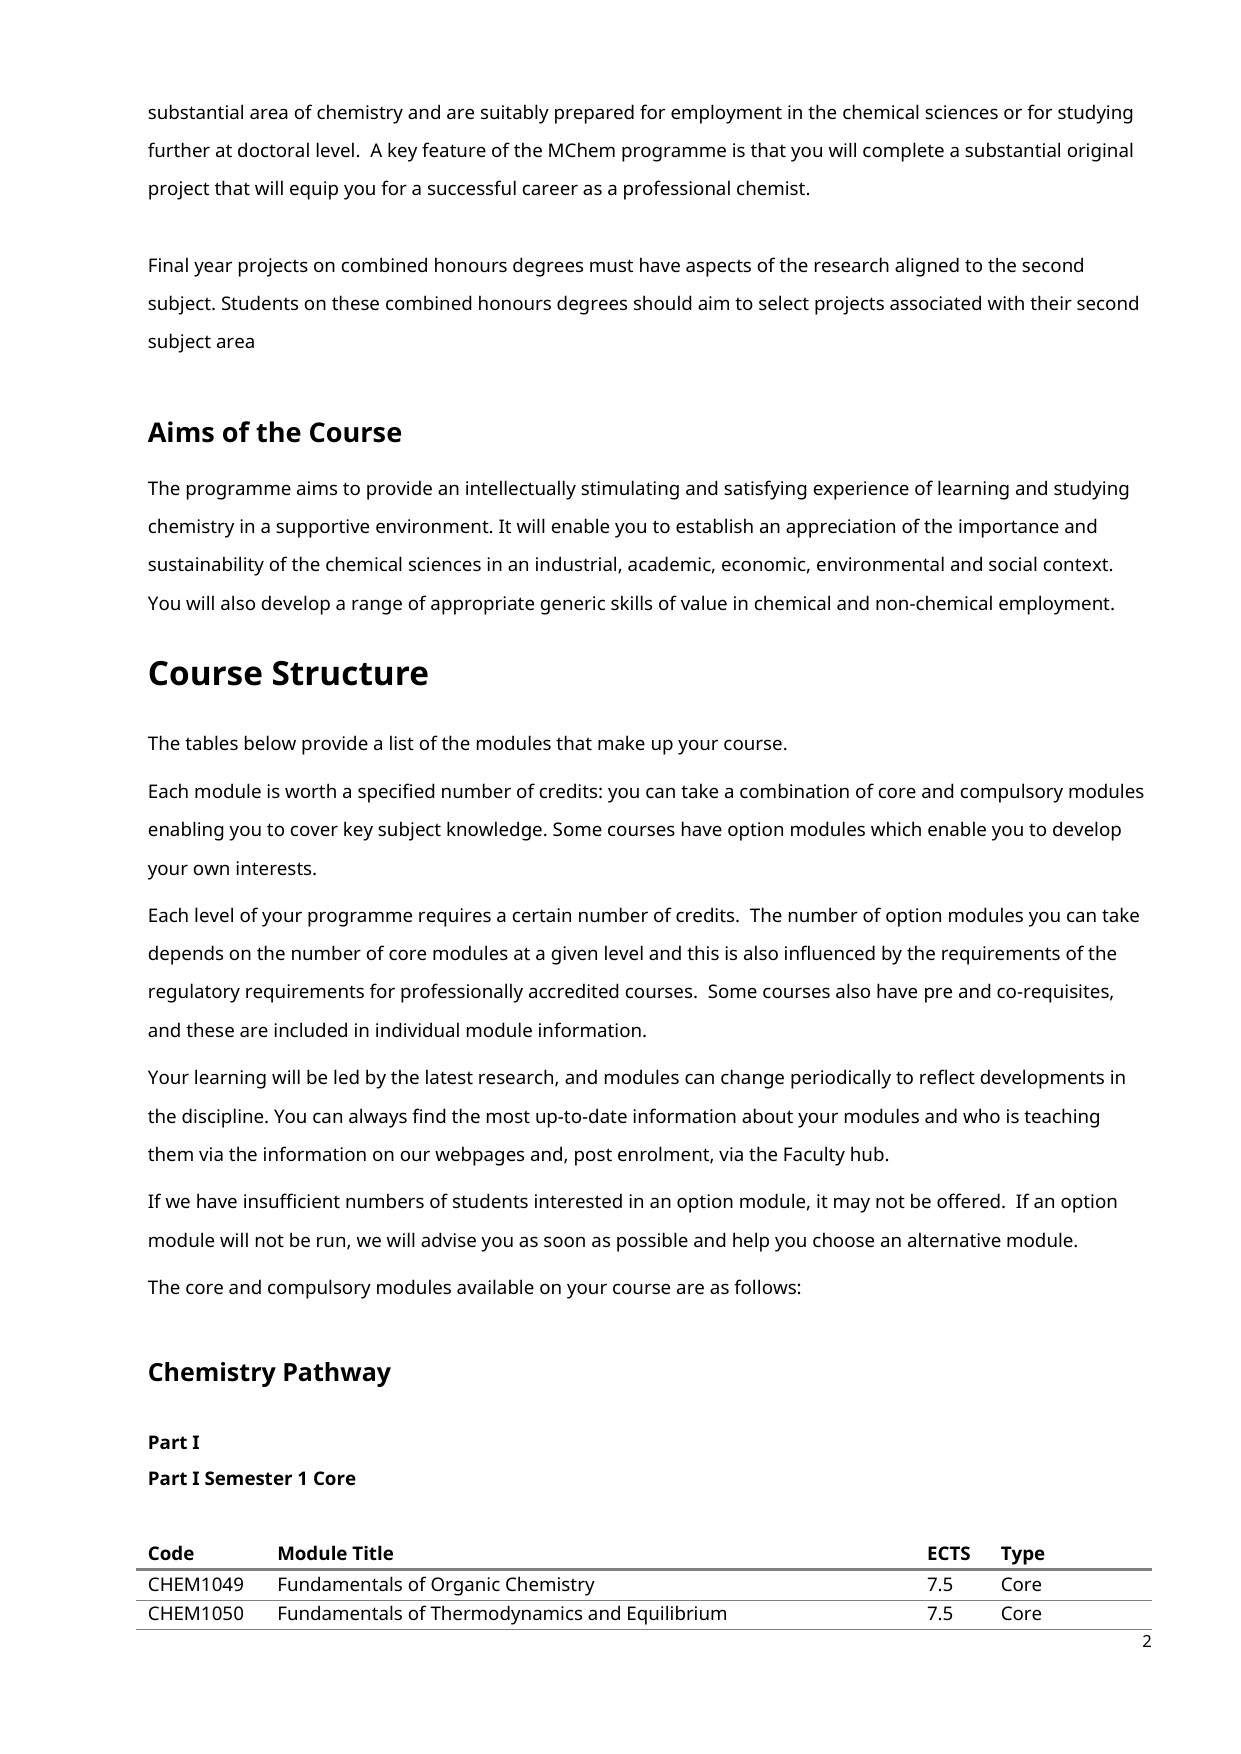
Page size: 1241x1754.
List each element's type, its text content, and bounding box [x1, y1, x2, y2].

text If we have insufficient numbers of students interested in an option module, it may not be offered. If an option module will not be run, we will advise you as soon as possible and help you choose an alternative module. [148, 1189, 1152, 1252]
table_cell Type [989, 1540, 1152, 1568]
text The programme aims to provide an intellectually stimulating and satisfying experience of learning and studying chemistry in a supportive environment. It will enable you to establish an appreciation of the importance and sustainability of the chemical sciences in an industrial, academic, economic, environmental and social context. You will also develop a range of appropriate generic skills of value in chemical and non-chemical employment. [148, 475, 1152, 616]
table_cell Code [136, 1540, 266, 1568]
subtitle Course Structure [148, 650, 1152, 696]
text Your learning will be led by the latest research, and modules can change periodically to reflect developments in the discipline. You can always find the most up-to-date information about your modules and who is teaching them via the information on our webpages and, post enrolment, via the Faculty hub. [148, 1065, 1152, 1167]
text Each module is worth a specified number of credits: you can take a combination of core and compulsory modules enabling you to cover key subject knowledge. Some courses have option modules which enable you to develop your own interests. [148, 778, 1152, 880]
table_cell 7.5 [916, 1601, 989, 1629]
table_cell Fundamentals of Organic Chemistry [266, 1571, 916, 1599]
text Each level of your programme requires a certain number of credits. The number of option modules you can take depends on the number of core modules at a given level and this is also influenced by the requirements of the regulatory requirements for professionally accredited courses. Some courses also have pre and co-requisites, and these are included in individual module information. [148, 902, 1152, 1043]
table_cell CHEM1049 [136, 1571, 266, 1599]
subtitle Aims of the Course [148, 414, 1152, 451]
text substantial area of chemistry and are suitably prepared for employment in the chemical sciences or for studying further at doctoral level. A key feature of the MChem programme is that you will complete a substantial original project that will equip you for a successful career as a professional chemist. Final year projects on combined honours degrees must have aspects of the research aligned to the second subject. Students on these combined honours degrees should aim to select projects associated with their second subject area [148, 99, 1145, 354]
table_cell Core [989, 1571, 1152, 1599]
table_cell 7.5 [916, 1571, 989, 1599]
table_cell ECTS [916, 1540, 989, 1568]
table_cell Part I Semester 1 Core [136, 1466, 1152, 1540]
text The core and compulsory modules available on your course are as follows: [148, 1274, 1152, 1300]
table_cell CHEM1050 [136, 1601, 266, 1629]
table_cell Core [989, 1601, 1152, 1629]
table_cell Fundamentals of Thermodynamics and Equilibrium [266, 1601, 916, 1629]
table_cell Part I [136, 1391, 1152, 1466]
table_header Chemistry Pathway [136, 1322, 1152, 1391]
text The tables below provide a list of the modules that make up your course. [148, 731, 1152, 756]
table_cell Module Title [266, 1540, 916, 1568]
